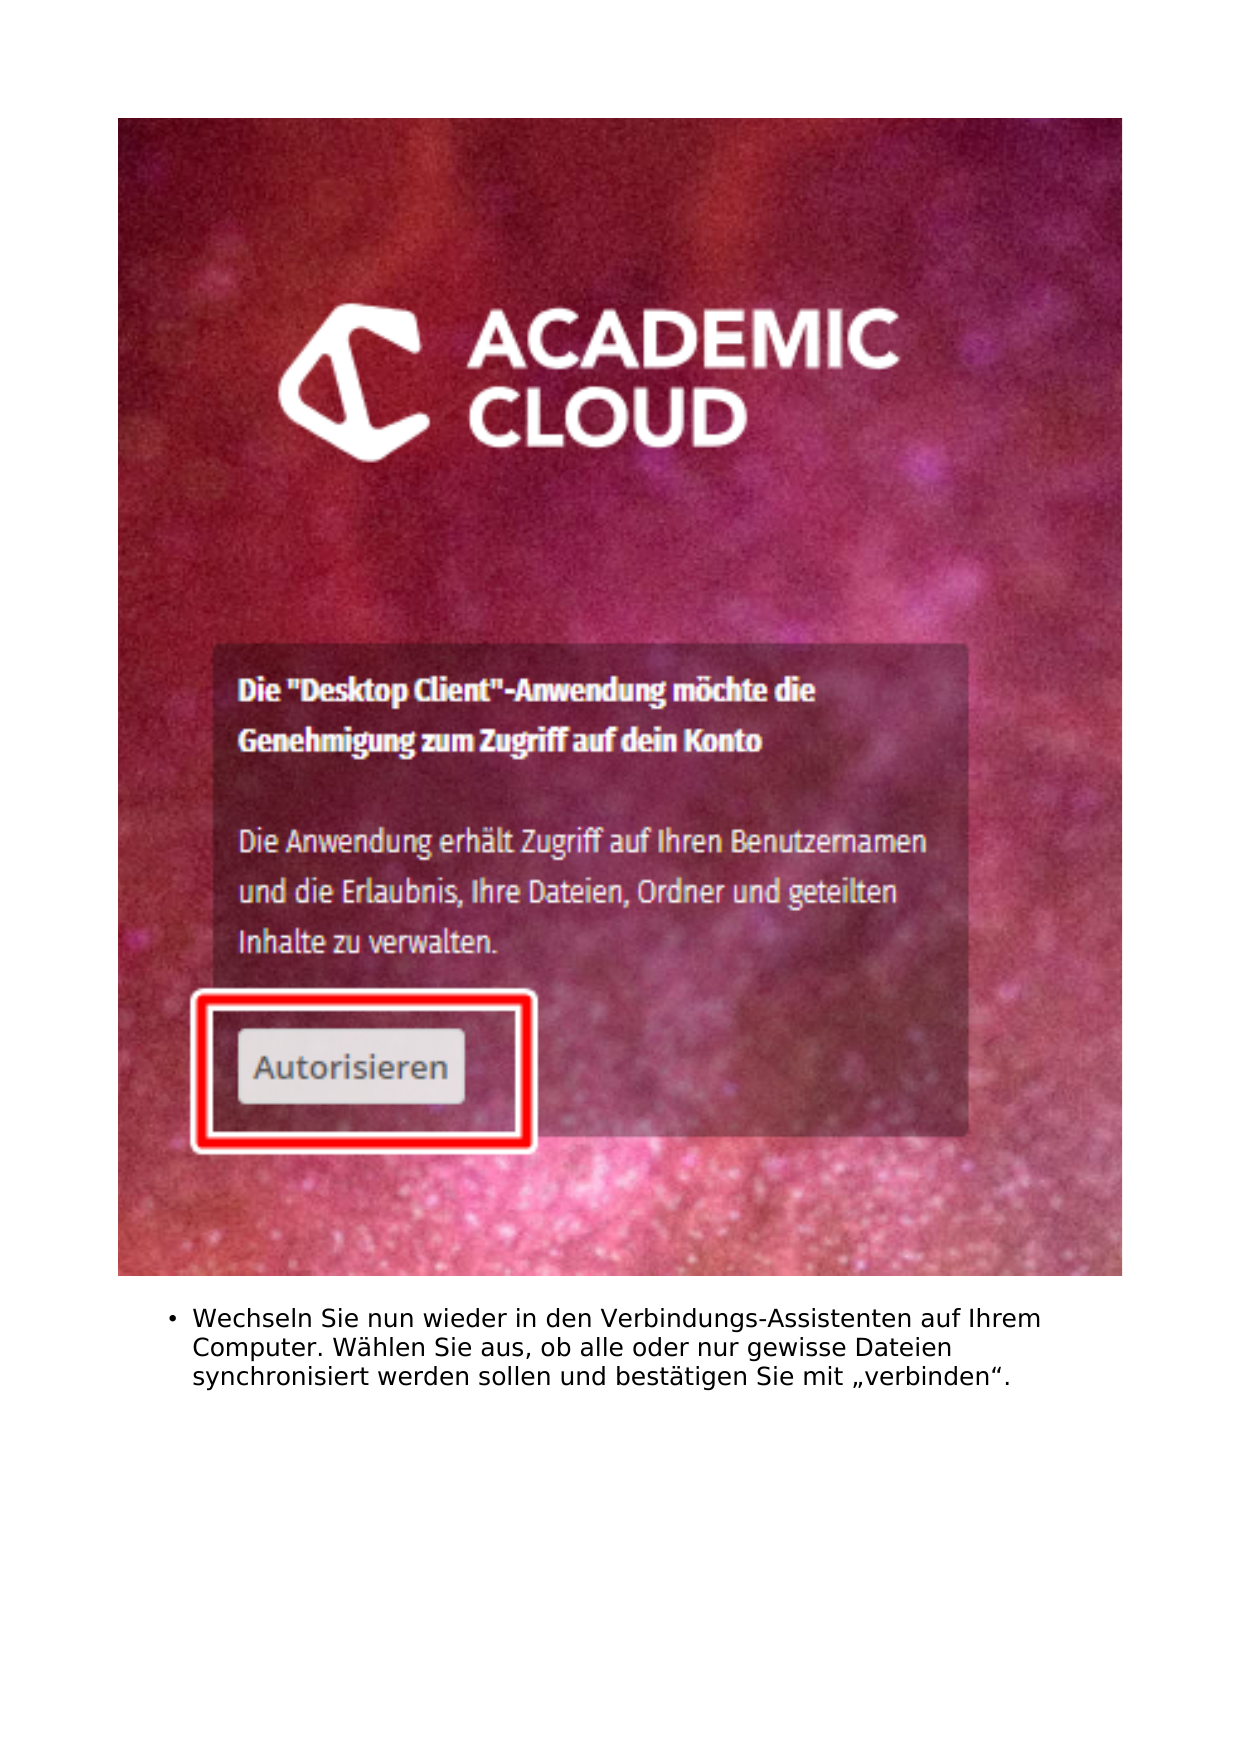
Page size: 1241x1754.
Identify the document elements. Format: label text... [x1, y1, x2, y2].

list Wechseln Sie nun wieder in den Verbindungs-Assistenten auf Ihrem Computer. Wählen Sie aus, ob alle oder nur gewisse Dateien synchronisiert werden sollen und bestätigen Sie mit „verbinden“. [177, 1304, 1122, 1391]
picture [118, 118, 1123, 1276]
